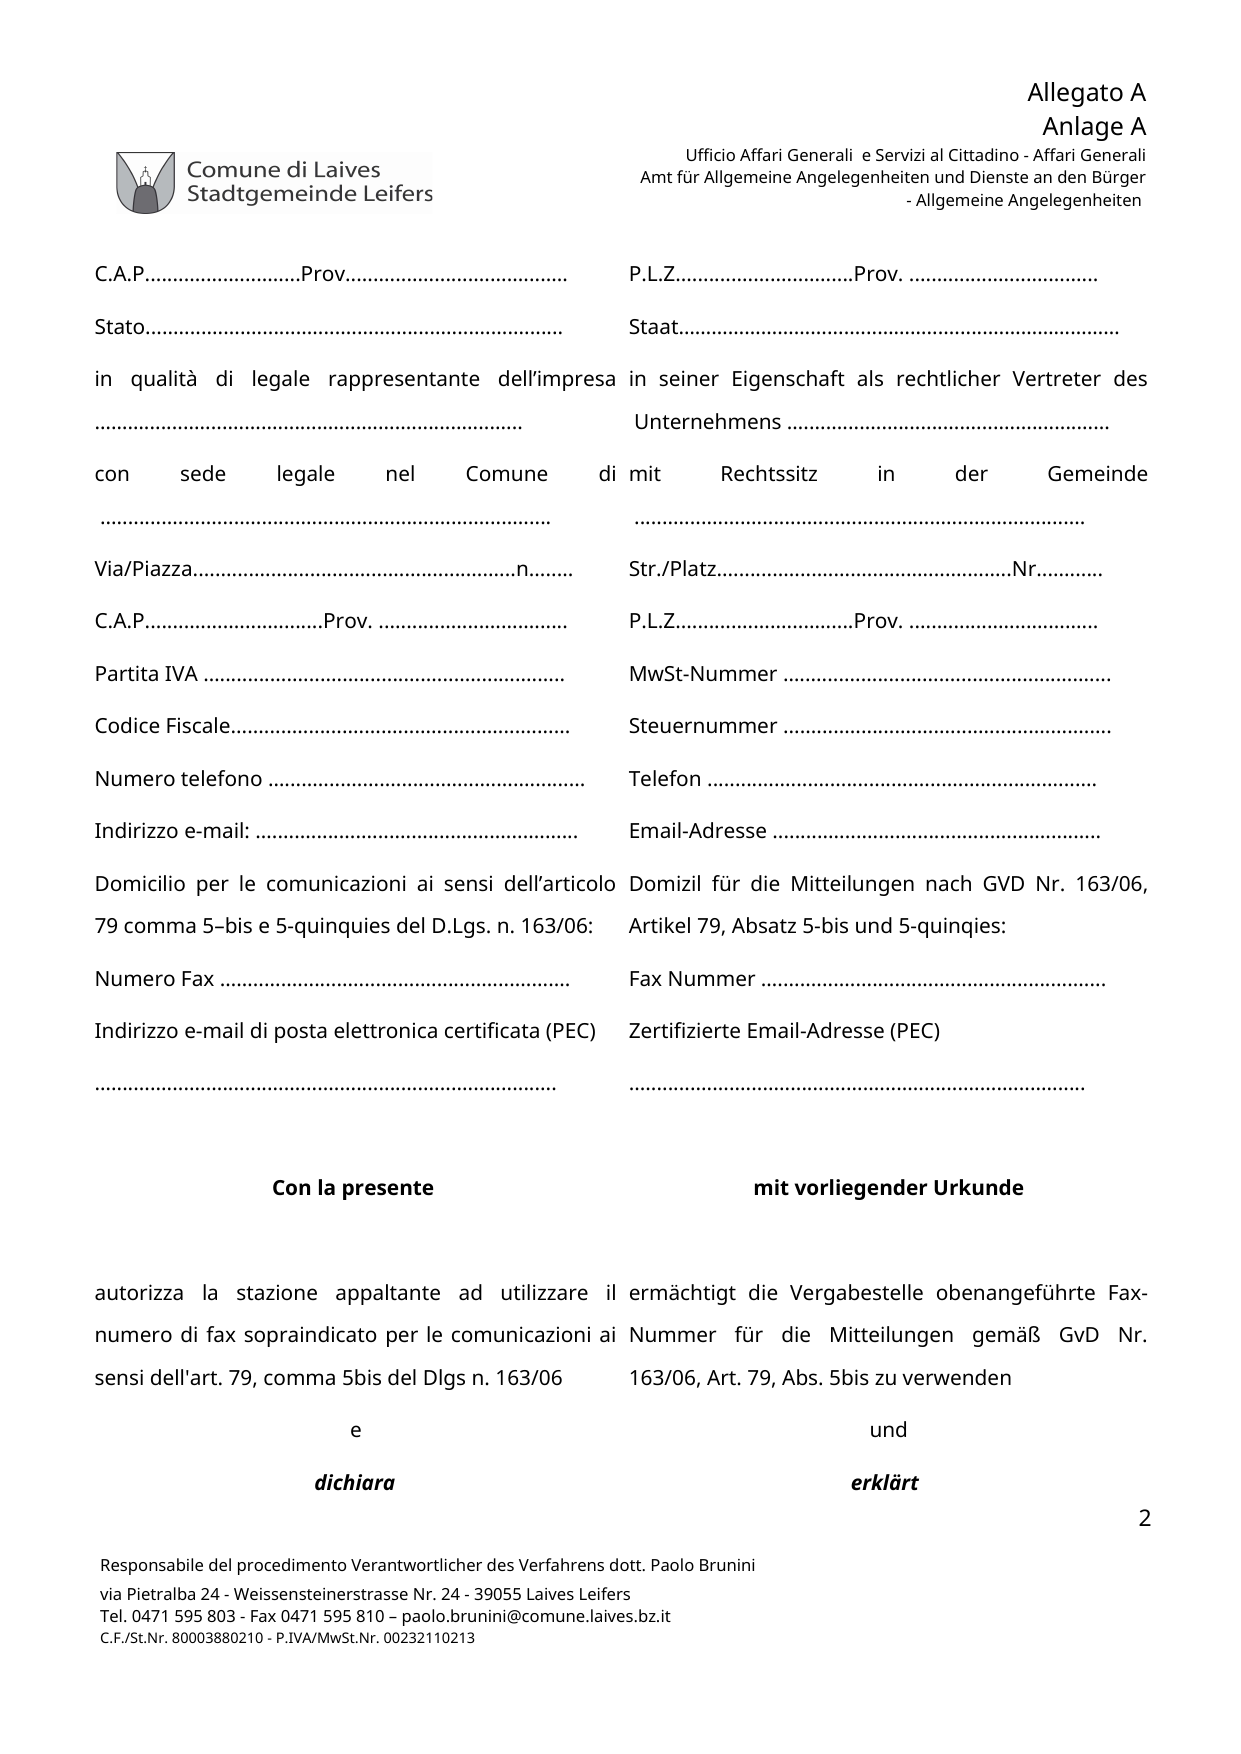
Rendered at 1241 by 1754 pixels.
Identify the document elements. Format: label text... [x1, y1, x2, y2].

table_cell Email-Adresse ........................................................... [623, 811, 1154, 863]
table_cell ermächtigt die Vergabestelle obenangeführte Fax-Nummer für die Mitteilungen gemäß GvD Nr. 163/06, Art. 79, Abs. 5bis zu verwenden [623, 1272, 1154, 1410]
table_cell Partita IVA ….............................................................. [89, 653, 623, 706]
table_cell [89, 1115, 623, 1167]
table_cell in seiner Eigenschaft als rechtlicher Vertreter des Unternehmens …....................................................... [623, 359, 1154, 453]
table_cell autorizza la stazione appaltante ad utilizzare il numero di fax sopraindicato per le comunicazioni ai sensi dell'art. 79, comma 5bis del Dlgs n. 163/06 [89, 1272, 623, 1410]
table_cell Domicilio per le comunicazioni ai sensi dell’articolo 79 comma 5–bis e 5-quinquies del D.Lgs. n. 163/06: [89, 863, 623, 958]
table_cell Steuernummer ........................................................... [623, 706, 1154, 758]
table_cell erklärt [623, 1462, 1154, 1502]
table_cell con sede legale nel Comune di ................................................................................. [89, 454, 623, 548]
table_cell Numero Fax ……......................................................... [89, 958, 623, 1010]
table_cell dichiara [89, 1462, 623, 1502]
table_cell P.L.Z................................Prov. .................................. [623, 254, 1154, 306]
table_cell C.A.P................................Prov. .................................. [89, 601, 623, 653]
table_cell Staat……………………............………...........…………………… [623, 306, 1154, 358]
table_cell [623, 1115, 1154, 1167]
table_cell Str./Platz.....................................................Nr............ [623, 549, 1154, 601]
table_cell C.A.P............................Prov........................................ [89, 254, 623, 306]
picture [116, 152, 433, 214]
table_cell MwSt-Nummer …........................................................ [623, 653, 1154, 706]
table_cell mit Rechtssitz in der Gemeinde ................................................................................. [623, 454, 1154, 548]
table_cell in qualità di legale rappresentante dell’impresa ……….................................................................... [89, 359, 623, 453]
table_cell Zertifizierte Email-Adresse (PEC) [623, 1010, 1154, 1063]
table_cell Indirizzo e-mail: …....................................................... [89, 811, 623, 863]
table_cell [89, 1220, 623, 1272]
table_cell Codice Fiscale............................................................. [89, 706, 623, 758]
table_cell Stato........................................................................... [89, 306, 623, 358]
table_cell e [89, 1410, 623, 1462]
table_cell .................................................................................. [623, 1063, 1154, 1115]
table_cell Telefon ...................................................................... [623, 758, 1154, 811]
table_cell und [623, 1410, 1154, 1462]
table_cell Indirizzo e-mail di posta elettronica certificata (PEC) [89, 1010, 623, 1063]
table_cell Fax Nummer …........................................................... [623, 958, 1154, 1010]
table_cell Con la presente [89, 1168, 623, 1220]
table_cell …................................................................................ [89, 1063, 623, 1115]
table_cell Domizil für die Mitteilungen nach GVD Nr. 163/06, Artikel 79, Absatz 5-bis und 5-quinqies: [623, 863, 1154, 958]
table_cell P.L.Z................................Prov. .................................. [623, 601, 1154, 653]
table_cell mit vorliegender Urkunde [623, 1168, 1154, 1220]
table_cell Via/Piazza..........................................................n........ [89, 549, 623, 601]
table_cell [623, 1220, 1154, 1272]
table_cell Numero telefono …...................................................... [89, 758, 623, 811]
